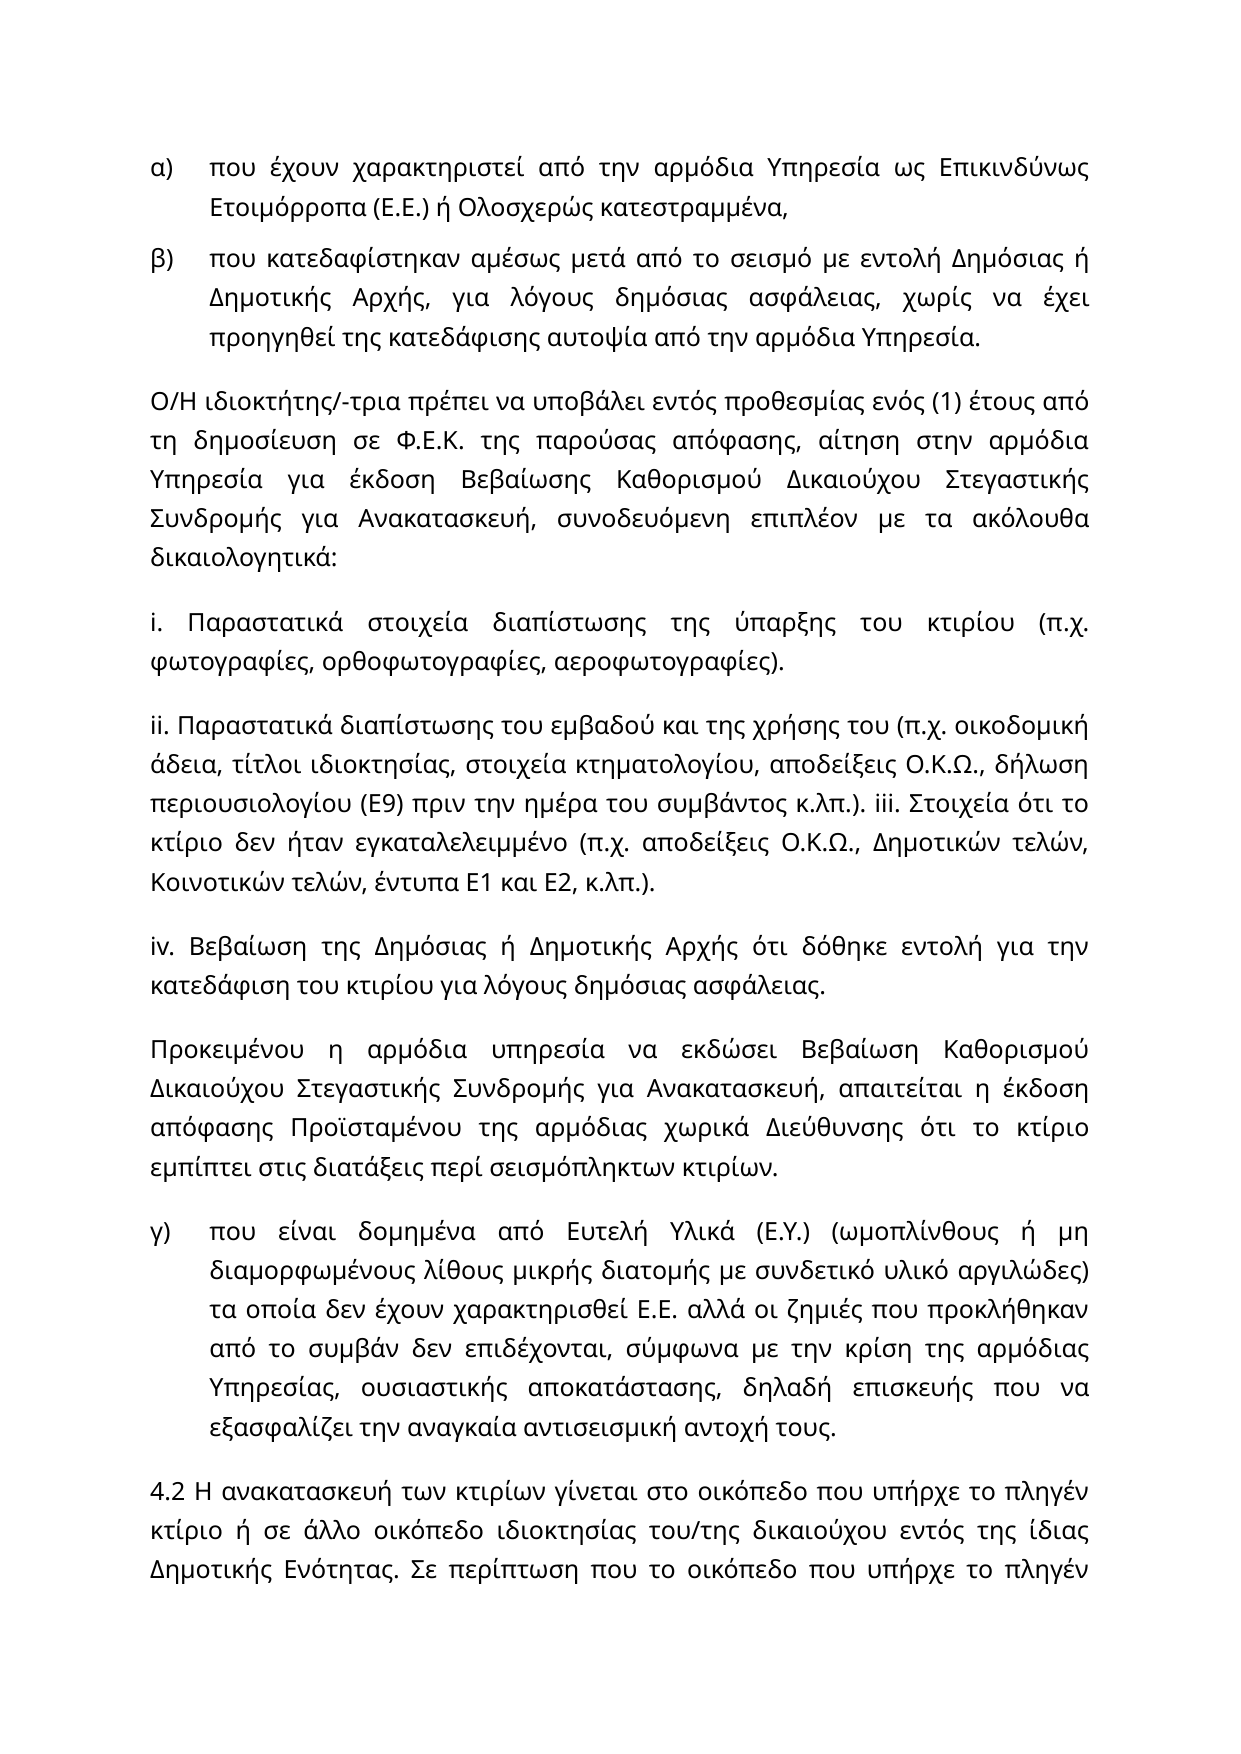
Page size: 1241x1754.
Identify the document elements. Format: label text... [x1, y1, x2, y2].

text O/Η ιδιοκτήτης/-τρια πρέπει να υποβάλει εντός προθεσμίας ενός (1) έτους από τη δημοσίευση σε Φ.Ε.Κ. της παρούσας απόφασης, αίτηση στην αρμόδια Υπηρεσία για έκδοση Βεβαίωσης Καθορισμού Δικαιούχου Στεγαστικής Συνδρομής για Ανακατασκευή, συνοδευόμενη επιπλέον με τα ακόλουθα δικαιολογητικά: [150, 383, 1090, 574]
list γ) που είναι δομημένα από Ευτελή Υλικά (Ε.Υ.) (ωμοπλίνθους ή μη διαμορφωμένους λίθους μικρής διατομής με συνδετικό υλικό αργιλώδες) τα οποία δεν έχουν χαρακτηρισθεί Ε.Ε. αλλά οι ζημιές που προκλήθηκαν από το συμβάν δεν επιδέχονται, σύμφωνα με την κρίση της αρμόδιας Υπηρεσίας, ουσιαστικής αποκατάστασης, δηλαδή επισκευής που να εξασφαλίζει την αναγκαία αντισεισμική αντοχή τους. [150, 1213, 1090, 1443]
text 4.2 Η ανακατασκευή των κτιρίων γίνεται στο οικόπεδο που υπήρχε το πληγέν κτίριο ή σε άλλο οικόπεδο ιδιοκτησίας του/της δικαιούχου εντός της ίδιας Δημοτικής Ενότητας. Σε περίπτωση που το οικόπεδο που υπήρχε το πληγέν [150, 1473, 1090, 1586]
text Προκειμένου η αρμόδια υπηρεσία να εκδώσει Βεβαίωση Καθορισμού Δικαιούχου Στεγαστικής Συνδρομής για Ανακατασκευή, απαιτείται η έκδοση απόφασης Προϊσταμένου της αρμόδιας χωρικά Διεύθυνσης ότι το κτίριο εμπίπτει στις διατάξεις περί σεισμόπληκτων κτιρίων. [150, 1032, 1090, 1183]
text i. Παραστατικά στοιχεία διαπίστωσης της ύπαρξης του κτιρίου (π.χ. φωτογραφίες, ορθοφωτογραφίες, αεροφωτογραφίες). [150, 604, 1090, 677]
text iv. Βεβαίωση της Δημόσιας ή Δημοτικής Αρχής ότι δόθηκε εντολή για την κατεδάφιση του κτιρίου για λόγους δημόσιας ασφάλειας. [150, 928, 1090, 1002]
text ii. Παραστατικά διαπίστωσης του εμβαδού και της χρήσης του (π.χ. οικοδομική άδεια, τίτλοι ιδιοκτησίας, στοιχεία κτηματολογίου, αποδείξεις Ο.Κ.Ω., δήλωση περιουσιολογίου (Ε9) πριν την ημέρα του συμβάντος κ.λπ.). iii. Στοιχεία ότι το κτίριο δεν ήταν εγκαταλελειμμένο (π.χ. αποδείξεις Ο.Κ.Ω., Δημοτικών τελών, Κοινοτικών τελών, έντυπα Ε1 και Ε2, κ.λπ.). [150, 707, 1090, 898]
list β) που κατεδαφίστηκαν αμέσως μετά από το σεισμό με εντολή Δημόσιας ή Δημοτικής Αρχής, για λόγους δημόσιας ασφάλειας, χωρίς να έχει προηγηθεί της κατεδάφισης αυτοψία από την αρμόδια Υπηρεσία. [150, 241, 1090, 353]
list α) που έχουν χαρακτηριστεί από την αρμόδια Υπηρεσία ως Επικινδύνως Ετοιμόρροπα (Ε.Ε.) ή Ολοσχερώς κατεστραμμένα, [150, 150, 1090, 223]
